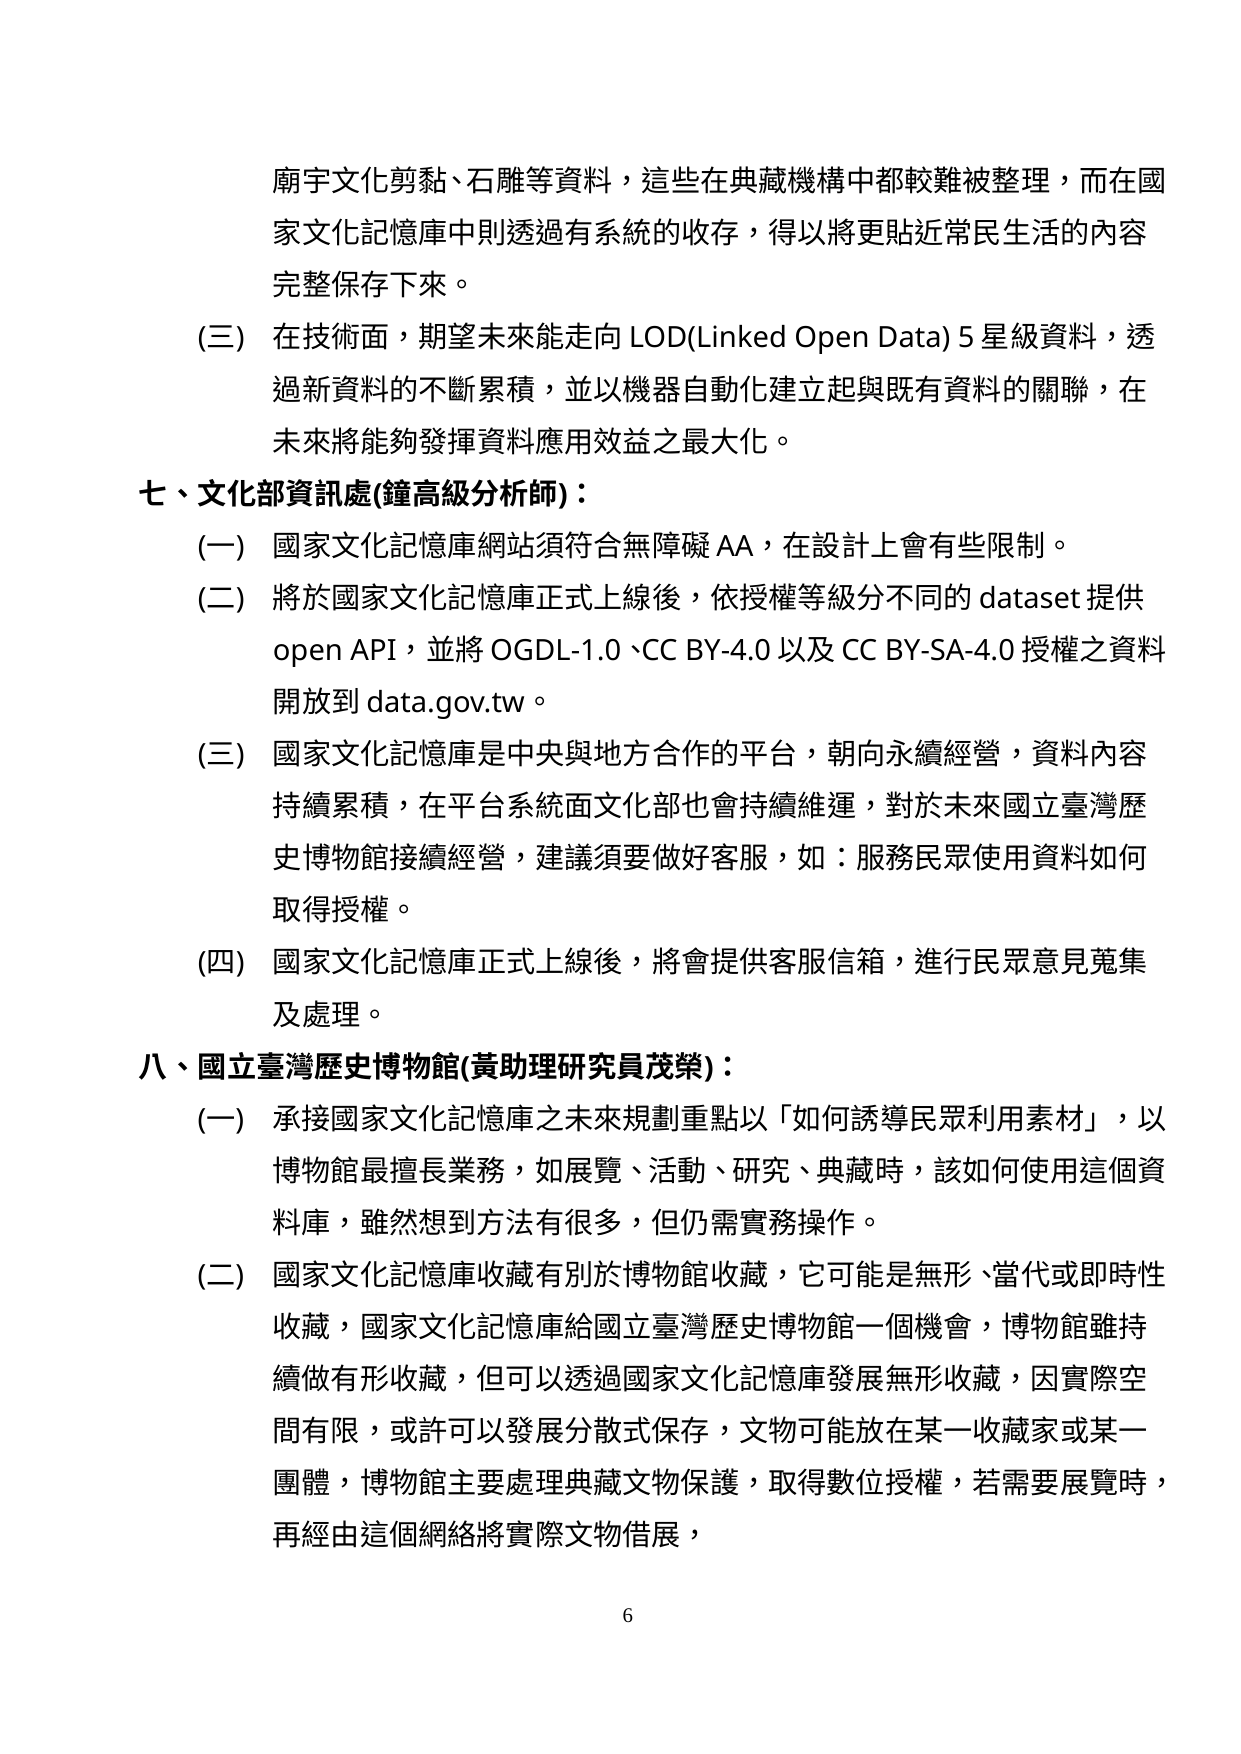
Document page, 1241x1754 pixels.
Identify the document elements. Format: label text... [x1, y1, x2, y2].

list 在內容部分，國家文化記憶庫非常著重在地知識化、常民參與，這是和以往的數典計畫不同的地方，如臺灣淡水魚撈法，傳統清潔用具歷史、廟宇文化剪黏、石雕等資料，這些在典藏機構中都較難被整理，而在國家文化記憶庫中則透過有系統的收存，得以將更貼近常民生活的內容完整保存下來。 [198, 150, 1167, 306]
list 文化部資訊處(鐘高級分析師)： [139, 462, 1167, 514]
list 承接國家文化記憶庫之未來規劃重點以「如何誘導民眾利用素材」，以博物館最擅長業務，如展覽、活動、研究、典藏時，該如何使用這個資料庫，雖然想到方法有很多，但仍需實務操作。 [197, 1087, 1167, 1244]
list 在技術面，期望未來能走向LOD(Linked Open Data) 5星級資料，透過新資料的不斷累積，並以機器自動化建立起與既有資料的關聯，在未來將能夠發揮資料應用效益之最大化。 [198, 306, 1167, 462]
list 國家文化記憶庫收藏有別於博物館收藏，它可能是無形、當代或即時性收藏，國家文化記憶庫給國立臺灣歷史博物館一個機會，博物館雖持續做有形收藏，但可以透過國家文化記憶庫發展無形收藏，因實際空間有限，或許可以發展分散式保存，文物可能放在某一收藏家或某一團體，博物館主要處理典藏文物保護，取得數位授權，若需要展覽時，再經由這個網絡將實際文物借展， [197, 1244, 1167, 1556]
list 國家文化記憶庫網站須符合無障礙AA，在設計上會有些限制。 [198, 514, 1167, 567]
list 將於國家文化記憶庫正式上線後，依授權等級分不同的dataset提供open API，並將OGDL-1.0、CC BY-4.0以及CC BY-SA-4.0授權之資料開放到data.gov.tw。 [198, 567, 1167, 723]
list 國立臺灣歷史博物館(黃助理研究員茂榮)： [139, 1035, 1167, 1087]
list 國家文化記憶庫正式上線後，將會提供客服信箱，進行民眾意見蒐集及處理。 [198, 931, 1167, 1035]
list 國家文化記憶庫是中央與地方合作的平台，朝向永續經營，資料內容持續累積，在平台系統面文化部也會持續維運，對於未來國立臺灣歷史博物館接續經營，建議須要做好客服，如：服務民眾使用資料如何取得授權。 [198, 723, 1167, 931]
